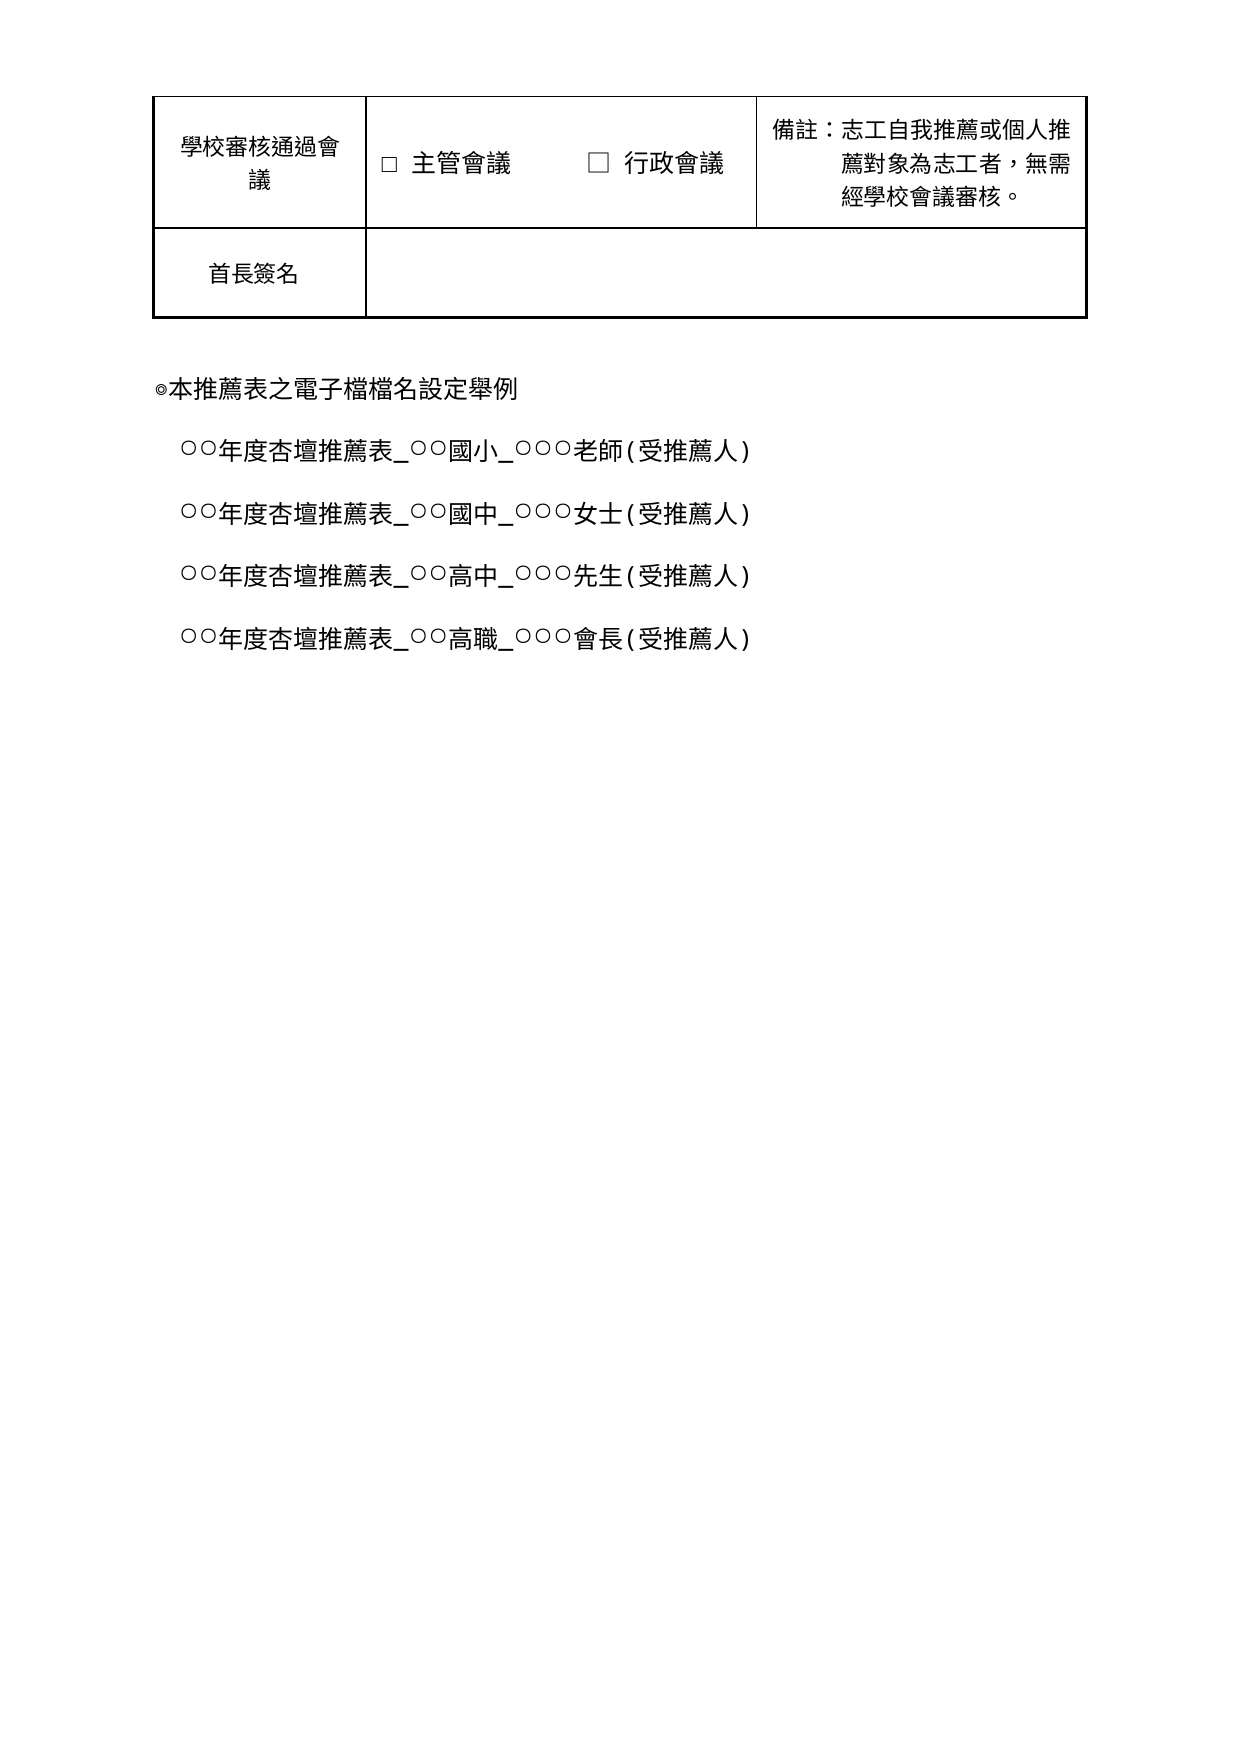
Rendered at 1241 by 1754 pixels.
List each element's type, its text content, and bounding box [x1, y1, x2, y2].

text 年度杏壇推薦表_高中_先生(受推薦人) [178, 533, 1087, 596]
text 年度杏壇推薦表_國小_老師(受推薦人) [178, 408, 1087, 471]
table_cell [367, 229, 1085, 316]
text 年度杏壇推薦表_高職_會長(受推薦人) [178, 596, 1087, 658]
table_cell 首長簽名 [155, 229, 365, 316]
text 年度杏壇推薦表_國中_女士(受推薦人) [178, 471, 1087, 533]
table_cell 學校審核通過會議 [155, 97, 365, 227]
table_cell 備註：志工自我推薦或個人推薦對象為志工者，無需經學校會議審核。 [757, 97, 1085, 227]
table_cell □ 主管會議 □ 行政會議 [367, 97, 756, 227]
text ◎本推薦表之電子檔檔名設定舉例 [153, 346, 1087, 408]
